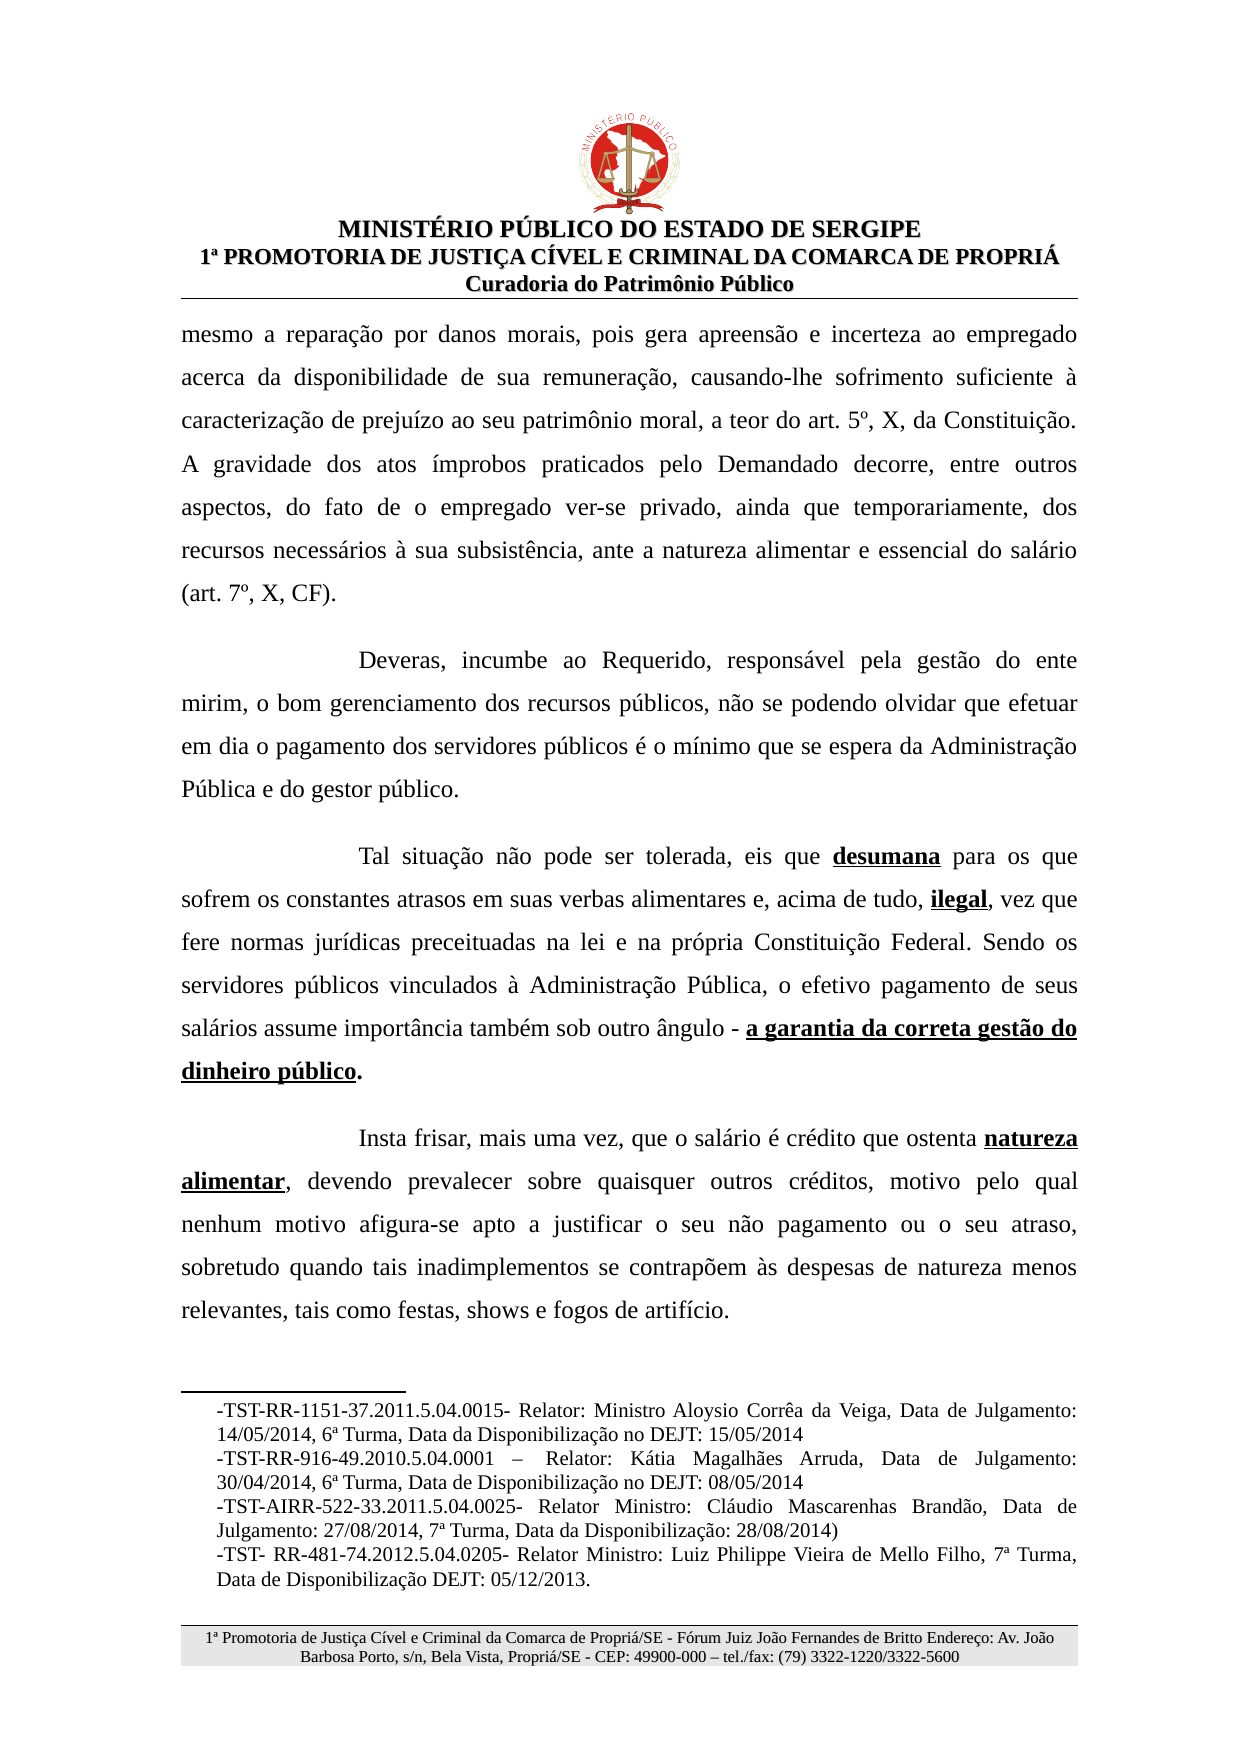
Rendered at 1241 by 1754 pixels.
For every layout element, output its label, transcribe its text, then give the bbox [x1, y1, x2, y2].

text -TST-RR-1151-37.2011.5.04.0015- Relator: Ministro Aloysio Corrêa da Veiga, Data de Julgamento: 14/05/2014, 6ª Turma, Data da Disponibilização no DEJT: 15/05/2014 -TST-RR-916-49.2010.5.04.0001 – Relator: Kátia Magalhães Arruda, Data de Julgamento: 30/04/2014, 6ª Turma, Data de Disponibilização no DEJT: 08/05/2014 -TST-AIRR-522-33.2011.5.04.0025- Relator Ministro: Cláudio Mascarenhas Brandão, Data de Julgamento: 27/08/2014, 7ª Turma, Data da Disponibilização: 28/08/2014) -TST- RR-481-74.2012.5.04.0205- Relator Ministro: Luiz Philippe Vieira de Mello Filho, 7ª Turma, Data de Disponibilização DEJT: 05/12/2013. [181, 1398, 1078, 1591]
text Deveras, incumbe ao Requerido, responsável pela gestão do ente mirim, o bom gerenciamento dos recursos públicos, não se podendo olvidar que efetuar em dia o pagamento dos servidores públicos é o mínimo que se espera da Administração Pública e do gestor público. [181, 645, 1078, 803]
text Insta frisar, mais uma vez, que o salário é crédito que ostenta natureza alimentar, devendo prevalecer sobre quaisquer outros créditos, motivo pelo qual nenhum motivo afigura-se apto a justificar o seu não pagamento ou o seu atraso, sobretudo quando tais inadimplementos se contrapõem às despesas de natureza menos relevantes, tais como festas, shows e fogos de artifício. [181, 1123, 1078, 1324]
text mesmo a reparação por danos morais, pois gera apreensão e incerteza ao empregado acerca da disponibilidade de sua remuneração, causando-lhe sofrimento suficiente à caracterização de prejuízo ao seu patrimônio moral, a teor do art. 5º, X, da Constituição. A gravidade dos atos ímprobos praticados pelo Demandado decorre, entre outros aspectos, do fato de o empregado ver-se privado, ainda que temporariamente, dos recursos necessários à sua subsistência, ante a natureza alimentar e essencial do salário (art. 7º, X, CF). [181, 319, 1078, 607]
text Tal situação não pode ser tolerada, eis que desumana para os que sofrem os constantes atrasos em suas verbas alimentares e, acima de tudo, ilegal, vez que fere normas jurídicas preceituadas na lei e na própria Constituição Federal. Sendo os servidores públicos vinculados à Administração Pública, o efetivo pagamento de seus salários assume importância também sob outro ângulo - a garantia da correta gestão do dinheiro público. [181, 841, 1078, 1085]
